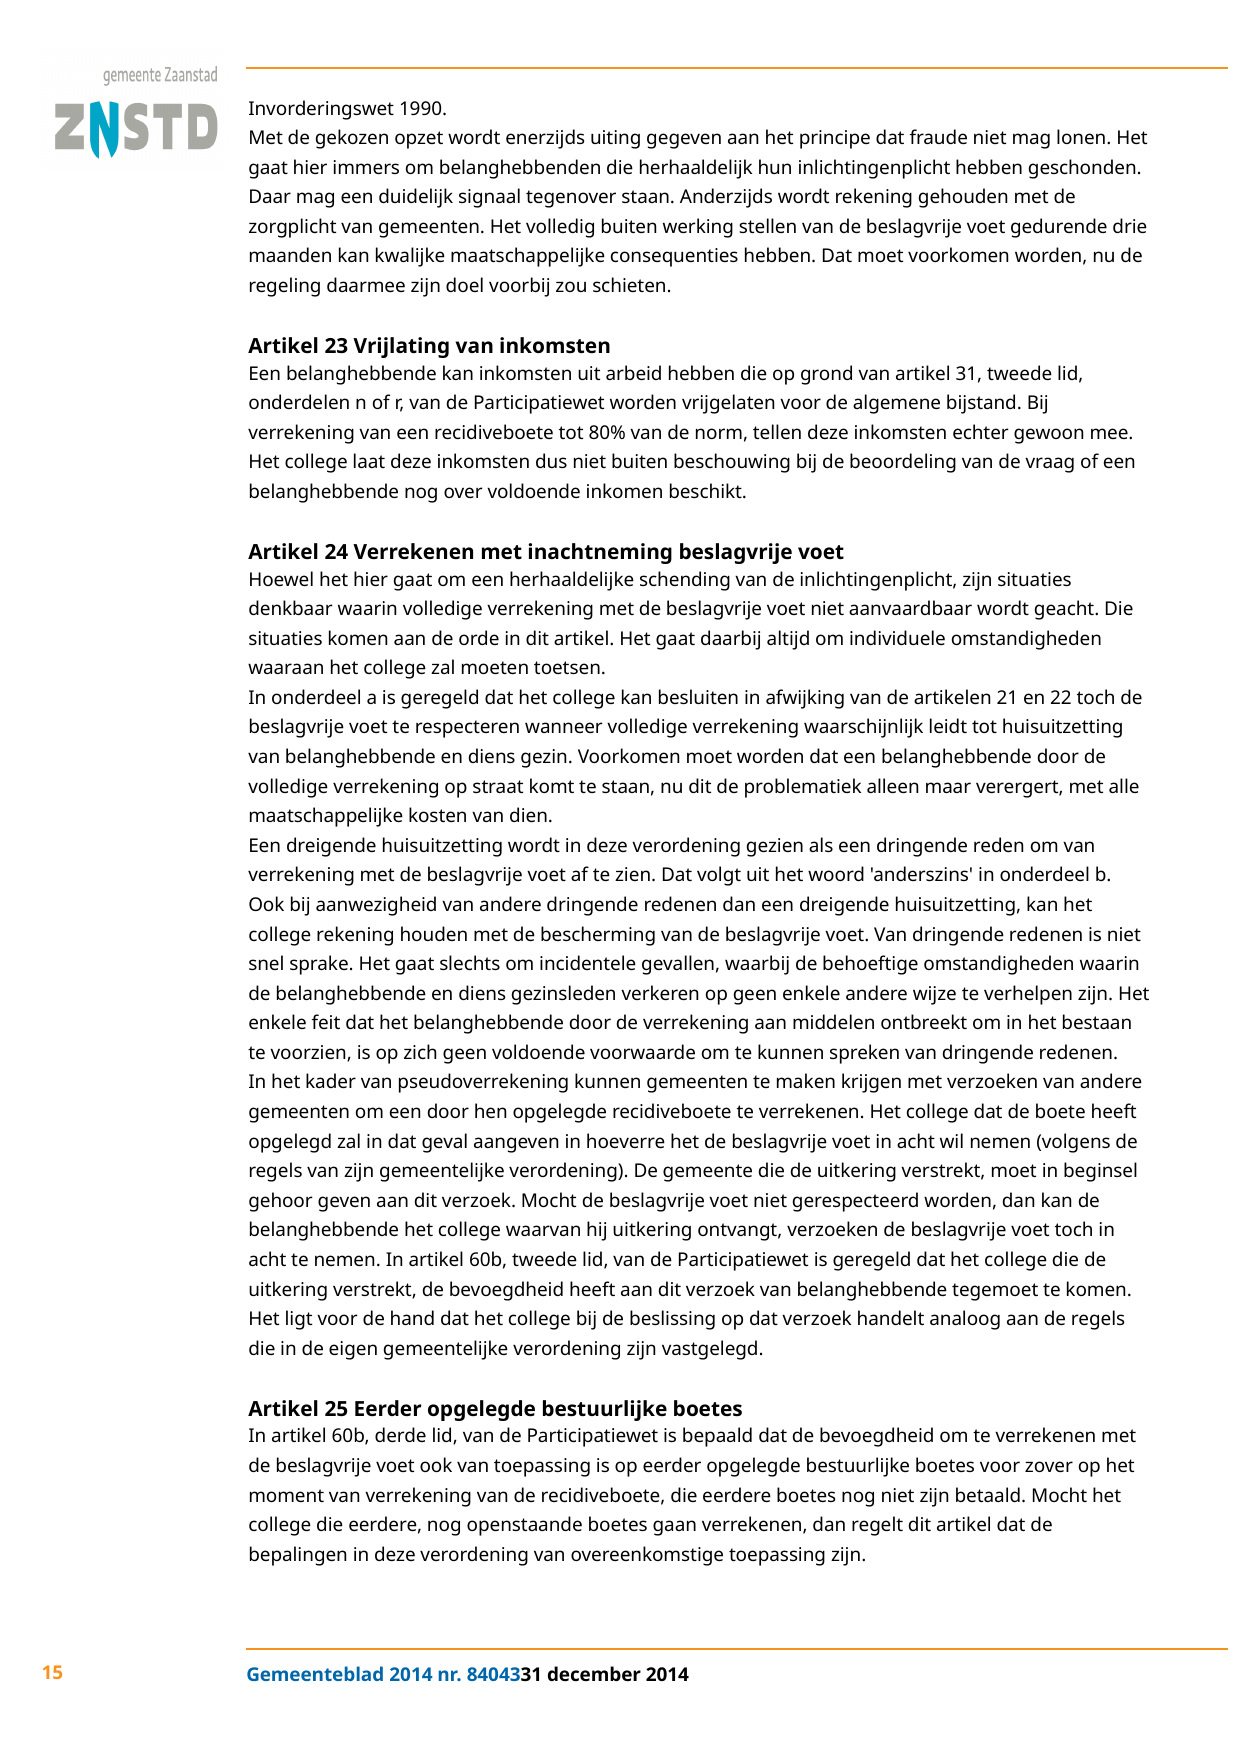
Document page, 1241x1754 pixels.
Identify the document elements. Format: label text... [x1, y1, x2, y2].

text Met de gekozen opzet wordt enerzijds uiting gegeven aan het principe dat fraude niet mag lonen. Het gaat hier immers om belanghebbenden die herhaaldelijk hun inlichtingenplicht hebben geschonden. Daar mag een duidelijk signaal tegenover staan. Anderzijds wordt rekening gehouden met de zorgplicht van gemeenten. Het volledig buiten werking stellen van de beslagvrije voet gedurende drie maanden kan kwalijke maatschappelijke consequenties hebben. Dat moet voorkomen worden, nu de regeling daarmee zijn doel voorbij zou schieten. [248, 124, 1152, 298]
text Artikel 24 Verrekenen met inachtneming beslagvrije voet [248, 537, 1152, 566]
text In onderdeel a is geregeld dat het college kan besluiten in afwijking van de artikelen 21 en 22 toch de beslagvrije voet te respecteren wanneer volledige verrekening waarschijnlijk leidt tot huisuitzetting van belanghebbende en diens gezin. Voorkomen moet worden dat een belanghebbende door de volledige verrekening op straat komt te staan, nu dit de problematiek alleen maar verergert, met alle maatschappelijke kosten van dien. [248, 684, 1152, 828]
text Een belanghebbende kan inkomsten uit arbeid hebben die op grond van artikel 31, tweede lid, onderdelen n of r, van de Participatiewet worden vrijgelaten voor de algemene bijstand. Bij verrekening van een recidiveboete tot 80% van de norm, tellen deze inkomsten echter gewoon mee. Het college laat deze inkomsten dus niet buiten beschouwing bij de beoordeling van de vraag of een belanghebbende nog over voldoende inkomen beschikt. [248, 360, 1152, 504]
text Invorderingswet 1990. [248, 95, 1152, 121]
text In artikel 60b, derde lid, van de Participatiewet is bepaald dat de bevoegdheid om te verrekenen met de beslagvrije voet ook van toepassing is op eerder opgelegde bestuurlijke boetes voor zover op het moment van verrekening van de recidiveboete, die eerdere boetes nog niet zijn betaald. Mocht het college die eerdere, nog openstaande boetes gaan verrekenen, dan regelt dit artikel dat de bepalingen in deze verordening van overeenkomstige toepassing zijn. [248, 1423, 1152, 1567]
text Artikel 25 Eerder opgelegde bestuurlijke boetes [248, 1394, 1152, 1423]
text Hoewel het hier gaat om een herhaaldelijke schending van de inlichtingenplicht, zijn situaties denkbaar waarin volledige verrekening met de beslagvrije voet niet aanvaardbaar wordt geacht. Die situaties komen aan de orde in dit artikel. Het gaat daarbij altijd om individuele omstandigheden waaraan het college zal moeten toetsen. [248, 566, 1152, 680]
picture [41, 47, 231, 172]
text Artikel 23 Vrijlating van inkomsten [248, 331, 1152, 360]
text In het kader van pseudoverrekening kunnen gemeenten te maken krijgen met verzoeken van andere gemeenten om een door hen opgelegde recidiveboete te verrekenen. Het college dat de boete heeft opgelegd zal in dat geval aangeven in hoeverre het de beslagvrije voet in acht wil nemen (volgens de regels van zijn gemeentelijke verordening). De gemeente die de uitkering verstrekt, moet in beginsel gehoor geven aan dit verzoek. Mocht de beslagvrije voet niet gerespecteerd worden, dan kan de belanghebbende het college waarvan hij uitkering ontvangt, verzoeken de beslagvrije voet toch in acht te nemen. In artikel 60b, tweede lid, van de Participatiewet is geregeld dat het college die de uitkering verstrekt, de bevoegdheid heeft aan dit verzoek van belanghebbende tegemoet te komen. Het ligt voor de hand dat het college bij de beslissing op dat verzoek handelt analoog aan de regels die in de eigen gemeentelijke verordening zijn vastgelegd. [248, 1069, 1152, 1361]
text Een dreigende huisuitzetting wordt in deze verordening gezien als een dringende reden om van verrekening met de beslagvrije voet af te zien. Dat volgt uit het woord 'anderszins' in onderdeel b. Ook bij aanwezigheid van andere dringende redenen dan een dreigende huisuitzetting, kan het college rekening houden met de bescherming van de beslagvrije voet. Van dringende redenen is niet snel sprake. Het gaat slechts om incidentele gevallen, waarbij de behoeftige omstandigheden waarin de belanghebbende en diens gezinsleden verkeren op geen enkele andere wijze te verhelpen zijn. Het enkele feit dat het belanghebbende door de verrekening aan middelen ontbreekt om in het bestaan te voorzien, is op zich geen voldoende voorwaarde om te kunnen spreken van dringende redenen. [248, 832, 1152, 1065]
